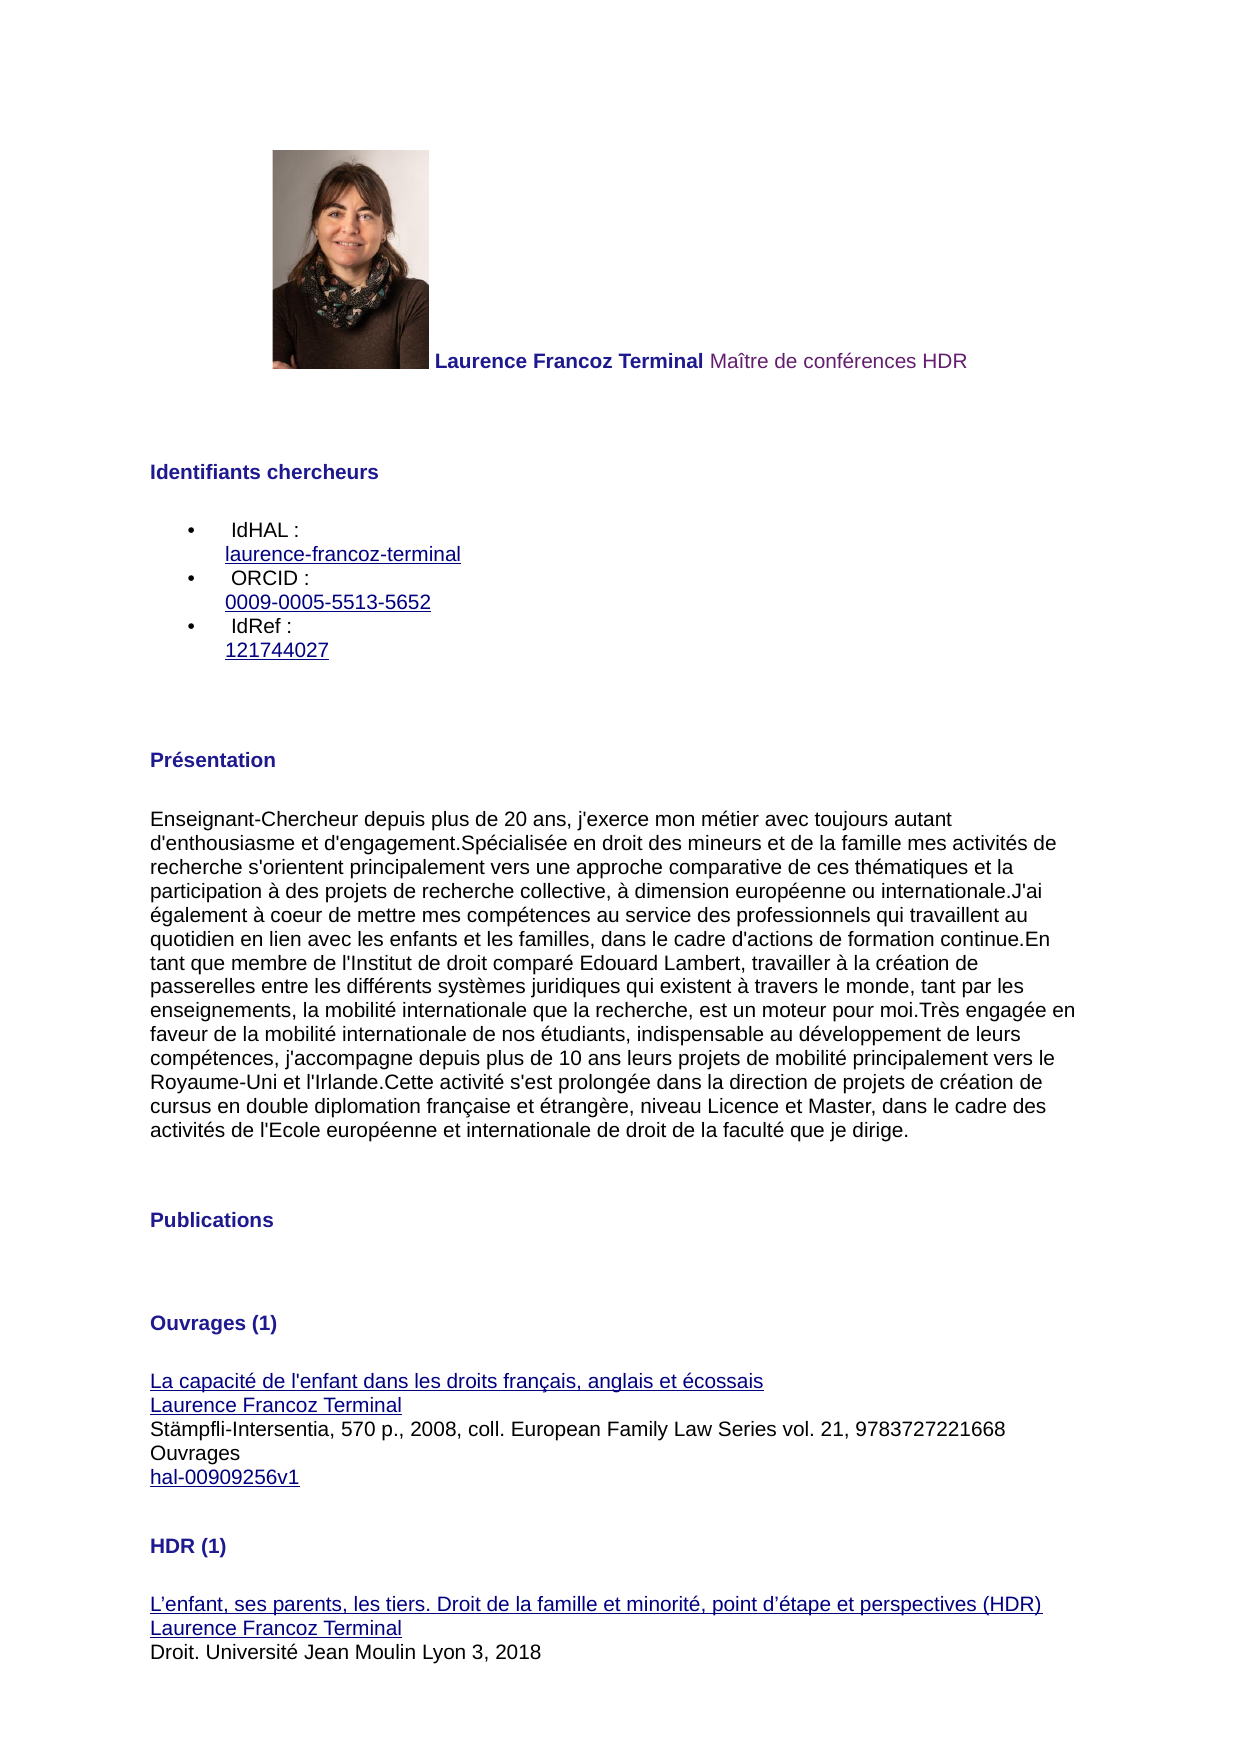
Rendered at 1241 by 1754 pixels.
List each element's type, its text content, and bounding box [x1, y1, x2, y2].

picture [272, 150, 429, 369]
list IdRef : [187, 614, 1090, 638]
subtitle Présentation [150, 748, 1090, 772]
subtitle Ouvrages (1) [150, 1311, 1090, 1335]
list laurence-francoz-terminal [187, 542, 1090, 566]
subtitle Identifiants chercheurs [150, 460, 1090, 484]
table_header La capacité de l'enfant dans les droits français, anglais et écossais Laurence Francoz Terminal Stämpfli-Intersentia, 570 p., 2008, coll. European Family Law Series vol. 21, 9783727221668 Ouvrages hal-00909256v1 [150, 1369, 1090, 1489]
table_header L’enfant, ses parents, les tiers. Droit de la famille et minorité, point d’étape et perspectives (HDR) Laurence Francoz Terminal Droit. Université Jean Moulin Lyon 3, 2018 [150, 1592, 1090, 1664]
list ORCID : [187, 566, 1090, 590]
list IdHAL : [187, 518, 1090, 542]
text Enseignant-Chercheur depuis plus de 20 ans, j'exerce mon métier avec toujours autant d'enthousiasme et d'engagement.Spécialisée en droit des mineurs et de la famille mes activités de recherche s'orientent principalement vers une approche comparative de ces thématiques et la participation à des projets de recherche collective, à dimension européenne ou internationale.J'ai également à coeur de mettre mes compétences au service des professionnels qui travaillent au quotidien en lien avec les enfants et les familles, dans le cadre d'actions de formation continue.En tant que membre de l'Institut de droit comparé Edouard Lambert, travailler à la création de passerelles entre les différents systèmes juridiques qui existent à travers le monde, tant par les enseignements, la mobilité internationale que la recherche, est un moteur pour moi.Très engagée en faveur de la mobilité internationale de nos étudiants, indispensable au développement de leurs compétences, j'accompagne depuis plus de 10 ans leurs projets de mobilité principalement vers le Royaume-Uni et l'Irlande.Cette activité s'est prolongée dans la direction de projets de création de cursus en double diplomation française et étrangère, niveau Licence et Master, dans le cadre des activités de l'Ecole européenne et internationale de droit de la faculté que je dirige. [150, 807, 1090, 1142]
list 121744027 [187, 638, 1090, 662]
list 0009-0005-5513-5652 [187, 590, 1090, 614]
subtitle Laurence Francoz Terminal Maître de conférences HDR [150, 150, 1090, 373]
subtitle HDR (1) [150, 1534, 1090, 1558]
subtitle Publications [150, 1208, 1090, 1232]
